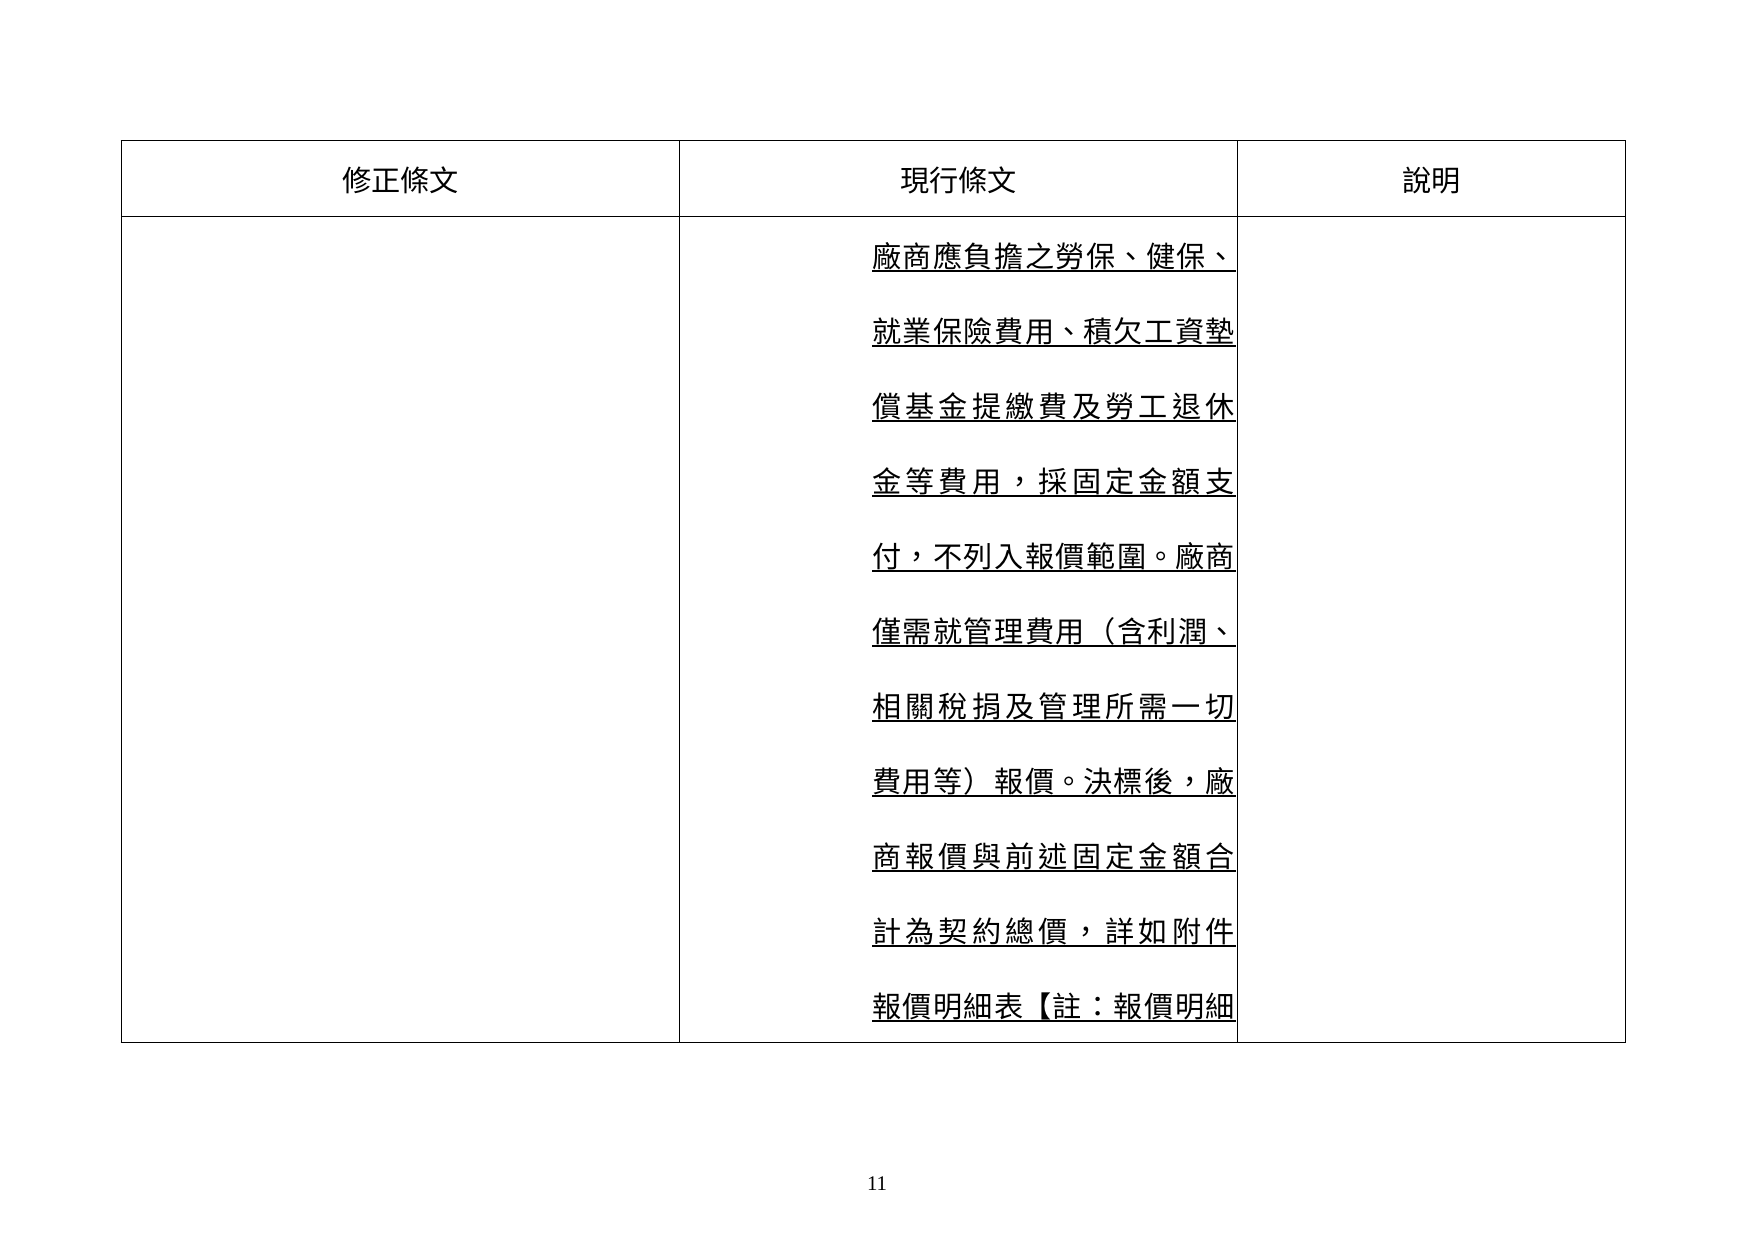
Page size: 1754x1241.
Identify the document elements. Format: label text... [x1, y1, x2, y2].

table_header 修正條文 [122, 141, 679, 216]
table_cell [122, 217, 679, 1042]
table_cell [1238, 217, 1625, 1042]
table_header 說明 [1238, 141, 1625, 216]
table_header 現行條文 [680, 141, 1237, 216]
table_cell 廠商應負擔之勞保、健保、就業保險費用、積欠工資墊償基金提繳費及勞工退休金等費用，採固定金額支付，不列入報價範圍。廠商僅需就管理費用（含利潤、相關稅捐及管理所需一切費用等）報價。決標後，廠商報價與前述固定金額合計為契約總價，詳如附件報價明細表【註：報價明細 [680, 217, 1237, 1042]
